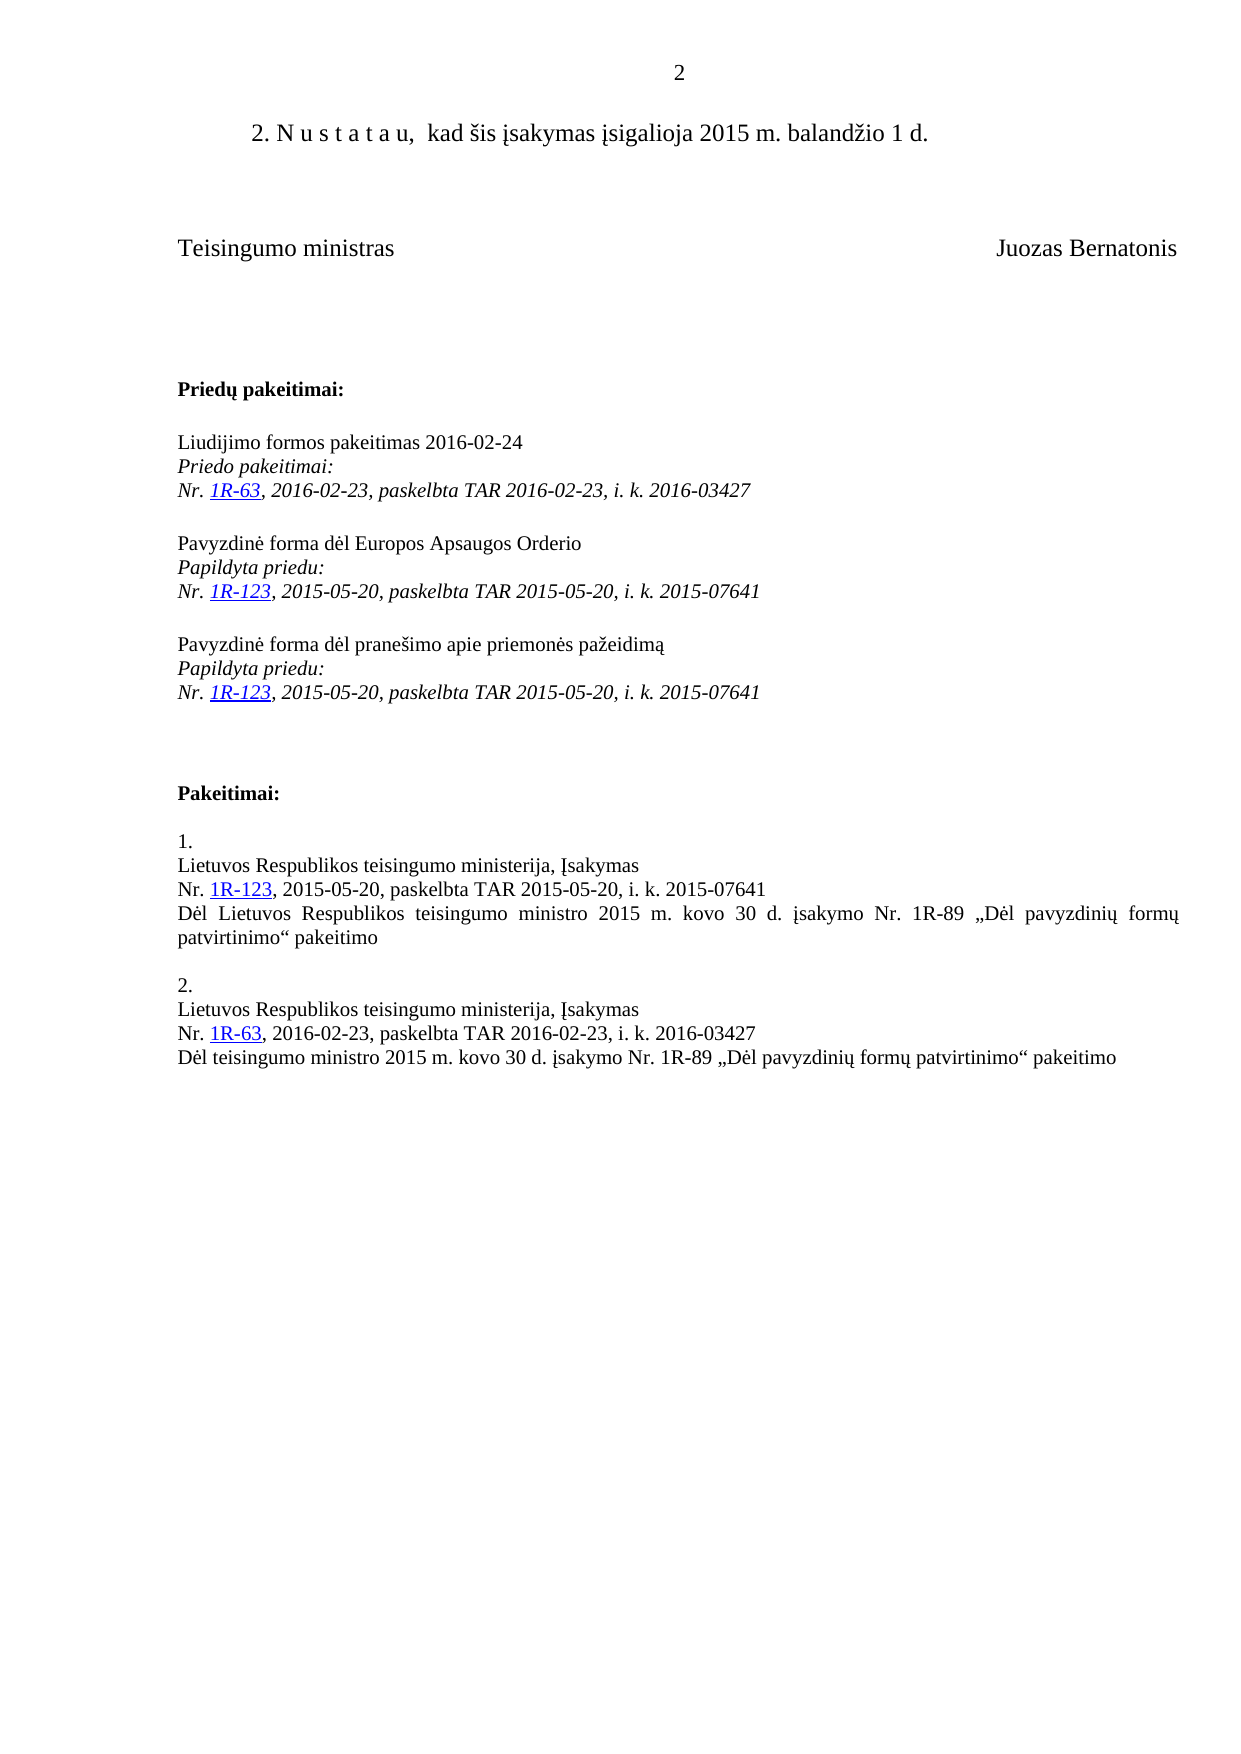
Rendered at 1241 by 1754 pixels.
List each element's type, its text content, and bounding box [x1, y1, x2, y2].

text Nr. 1R-123, 2015-05-20, paskelbta TAR 2015-05-20, i. k. 2015-07641 [177, 680, 1181, 704]
text Pavyzdinė forma dėl Europos Apsaugos Orderio [177, 531, 1181, 555]
text Teisingumo ministras Juozas Bernatonis [177, 233, 1181, 262]
text 2. [177, 973, 1181, 997]
text Nr. 1R-123, 2015-05-20, paskelbta TAR 2015-05-20, i. k. 2015-07641 [177, 579, 1181, 603]
text Papildyta priedu: [177, 555, 1181, 579]
text Liudijimo formos pakeitimas 2016-02-24 [177, 430, 1181, 454]
text Pakeitimai: [177, 781, 1181, 805]
text Dėl teisingumo ministro 2015 m. kovo 30 d. įsakymo Nr. 1R-89 „Dėl pavyzdinių formų patvirtinimo“ pakeitimo [177, 1045, 1181, 1069]
text Nr. 1R-63, 2016-02-23, paskelbta TAR 2016-02-23, i. k. 2016-03427 [177, 478, 1181, 502]
text Lietuvos Respublikos teisingumo ministerija, Įsakymas [177, 997, 1181, 1021]
text Dėl Lietuvos Respublikos teisingumo ministro 2015 m. kovo 30 d. įsakymo Nr. 1R-89 „Dėl pavyzdinių formų patvirtinimo“ pakeitimo [177, 901, 1181, 949]
text 2. N u s t a t a u, kad šis įsakymas įsigalioja 2015 m. balandžio 1 d. [177, 118, 1181, 147]
text Priedų pakeitimai: [177, 377, 1181, 401]
text 1. [177, 829, 1181, 853]
text Papildyta priedu: [177, 656, 1181, 680]
text Pavyzdinė forma dėl pranešimo apie priemonės pažeidimą [177, 632, 1181, 656]
text Priedo pakeitimai: [177, 454, 1181, 478]
text Nr. 1R-123, 2015-05-20, paskelbta TAR 2015-05-20, i. k. 2015-07641 [177, 877, 1181, 901]
text Lietuvos Respublikos teisingumo ministerija, Įsakymas [177, 853, 1181, 877]
text Nr. 1R-63, 2016-02-23, paskelbta TAR 2016-02-23, i. k. 2016-03427 [177, 1021, 1181, 1045]
